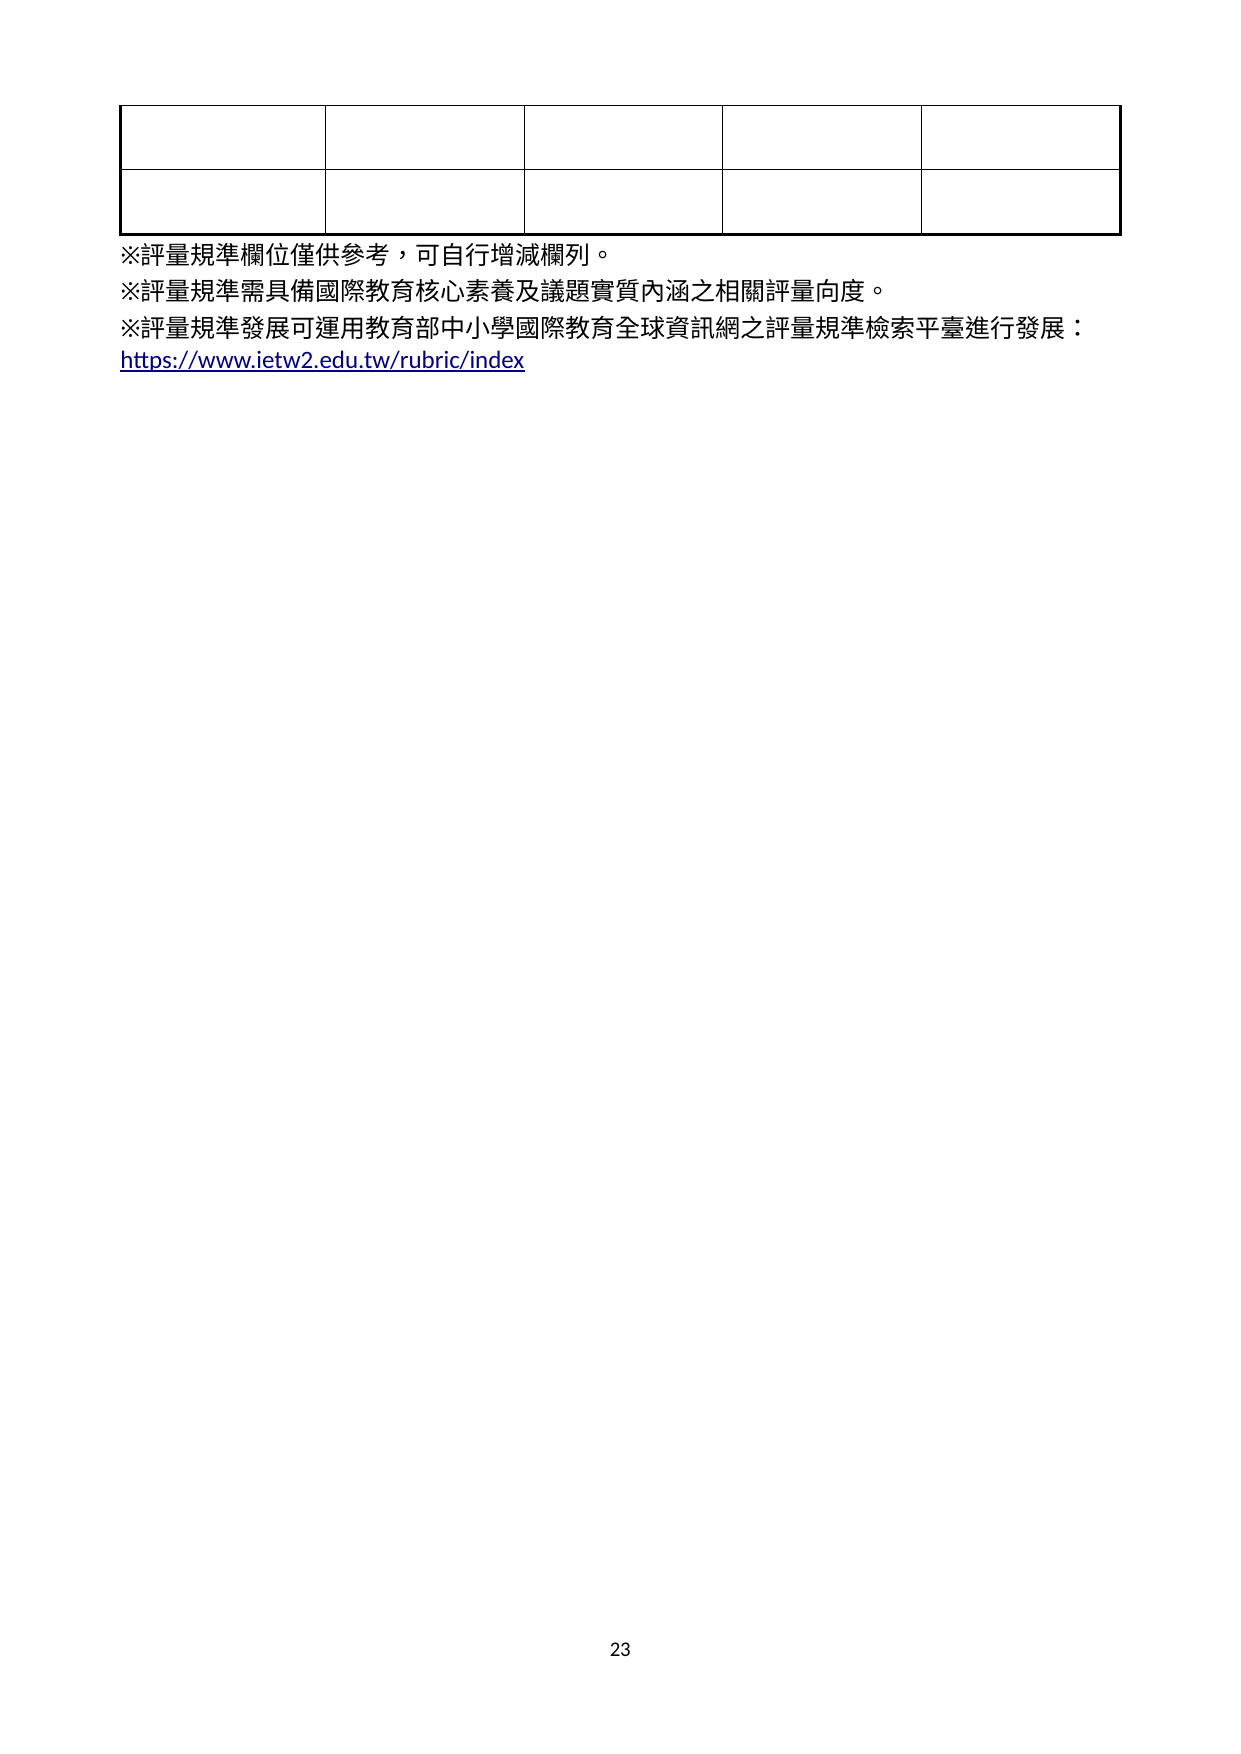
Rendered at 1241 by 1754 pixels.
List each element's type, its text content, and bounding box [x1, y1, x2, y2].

text ※評量規準需具備國際教育核心素養及議題實質內涵之相關評量向度。 [120, 272, 1120, 308]
table_cell [122, 170, 325, 232]
table_cell [326, 170, 524, 232]
text ※評量規準發展可運用教育部中小學國際教育全球資訊網之評量規準檢索平臺進行發展：https://www.ietw2.edu.tw/rubric/index [120, 308, 1120, 375]
table_cell [525, 106, 722, 169]
table_cell [326, 106, 524, 169]
table_cell [122, 106, 325, 169]
table_cell [723, 106, 921, 169]
table_cell [922, 106, 1119, 169]
table_cell [922, 170, 1119, 232]
text ※評量規準欄位僅供參考，可自行增減欄列。 [120, 236, 1120, 272]
table_cell [525, 170, 722, 232]
table_cell [723, 170, 921, 232]
